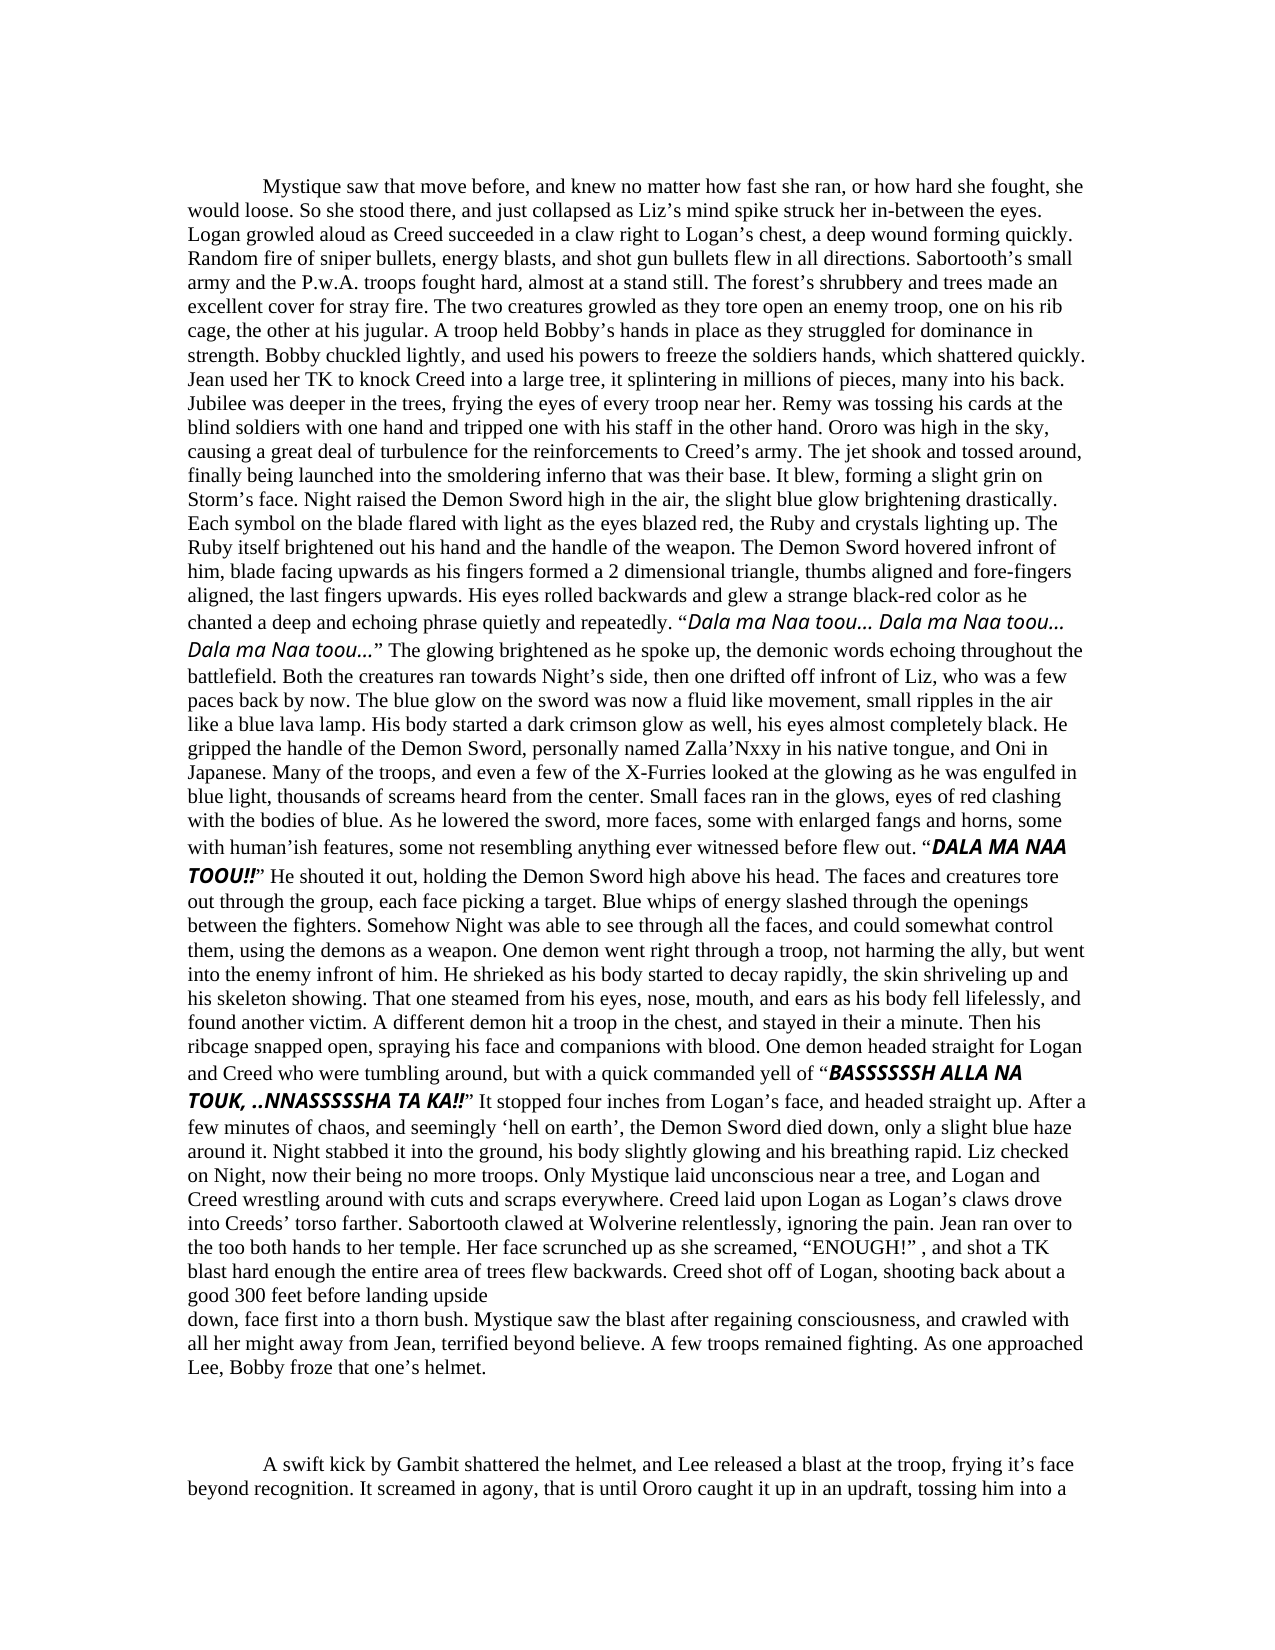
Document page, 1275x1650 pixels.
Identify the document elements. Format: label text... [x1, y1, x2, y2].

text A swift kick by Gambit shattered the helmet, and Lee released a blast at the troop, frying it’s face beyond recognition. It screamed in agony, that is until Ororo caught it up in an updraft, tossing him into a [187, 1452, 1087, 1500]
text down, face first into a thorn bush. Mystique saw the blast after regaining consciousness, and crawled with all her might away from Jean, terrified beyond believe. A few troops remained fighting. As one approached Lee, Bobby froze that one’s helmet. [187, 1307, 1087, 1379]
text Mystique saw that move before, and knew no matter how fast she ran, or how hard she fought, she would loose. So she stood there, and just collapsed as Liz’s mind spike struck her in-between the eyes. Logan growled aloud as Creed succeeded in a claw right to Logan’s chest, a deep wound forming quickly. Random fire of sniper bullets, energy blasts, and shot gun bullets flew in all directions. Sabortooth’s small army and the P.w.A. troops fought hard, almost at a stand still. The forest’s shrubbery and trees made an excellent cover for stray fire. The two creatures growled as they tore open an enemy troop, one on his rib cage, the other at his jugular. A troop held Bobby’s hands in place as they struggled for dominance in strength. Bobby chuckled lightly, and used his powers to freeze the soldiers hands, which shattered quickly. Jean used her TK to knock Creed into a large tree, it splintering in millions of pieces, many into his back. Jubilee was deeper in the trees, frying the eyes of every troop near her. Remy was tossing his cards at the blind soldiers with one hand and tripped one with his staff in the other hand. Ororo was high in the sky, causing a great deal of turbulence for the reinforcements to Creed’s army. The jet shook and tossed around, finally being launched into the smoldering inferno that was their base. It blew, forming a slight grin on Storm’s face. Night raised the Demon Sword high in the air, the slight blue glow brightening drastically. Each symbol on the blade flared with light as the eyes blazed red, the Ruby and crystals lighting up. The Ruby itself brightened out his hand and the handle of the weapon. The Demon Sword hovered infront of him, blade facing upwards as his fingers formed a 2 dimensional triangle, thumbs aligned and fore-fingers aligned, the last fingers upwards. His eyes rolled backwards and glew a strange black-red color as he chanted a deep and echoing phrase quietly and repeatedly. “Dala ma Naa toou… Dala ma Naa toou… Dala ma Naa toou…” The glowing brightened as he spoke up, the demonic words echoing throughout the battlefield. Both the creatures ran towards Night’s side, then one drifted off infront of Liz, who was a few paces back by now. The blue glow on the sword was now a fluid like movement, small ripples in the air like a blue lava lamp. His body started a dark crimson glow as well, his eyes almost completely black. He gripped the handle of the Demon Sword, personally named Zalla’Nxxy in his native tongue, and Oni in Japanese. Many of the troops, and even a few of the X-Furries looked at the glowing as he was engulfed in blue light, thousands of screams heard from the center. Small faces ran in the glows, eyes of red clashing with the bodies of blue. As he lowered the sword, more faces, some with enlarged fangs and horns, some with human’ish features, some not resembling anything ever witnessed before flew out. “DALA MA NAA TOOU!!” He shouted it out, holding the Demon Sword high above his head. The faces and creatures tore out through the group, each face picking a target. Blue whips of energy slashed through the openings between the fighters. Somehow Night was able to see through all the faces, and could somewhat control them, using the demons as a weapon. One demon went right through a troop, not harming the ally, but went into the enemy infront of him. He shrieked as his body started to decay rapidly, the skin shriveling up and his skeleton showing. That one steamed from his eyes, nose, mouth, and ears as his body fell lifelessly, and found another victim. A different demon hit a troop in the chest, and stayed in their a minute. Then his ribcage snapped open, spraying his face and companions with blood. One demon headed straight for Logan and Creed who were tumbling around, but with a quick commanded yell of “BASSSSSSH ALLA NA TOUK, ..NNASSSSSHA TA KA!!” It stopped four inches from Logan’s face, and headed straight up. After a few minutes of chaos, and seemingly ‘hell on earth’, the Demon Sword died down, only a slight blue haze around it. Night stabbed it into the ground, his body slightly glowing and his breathing rapid. Liz checked on Night, now their being no more troops. Only Mystique laid unconscious near a tree, and Logan and Creed wrestling around with cuts and scraps everywhere. Creed laid upon Logan as Logan’s claws drove into Creeds’ torso farther. Sabortooth clawed at Wolverine relentlessly, ignoring the pain. Jean ran over to the too both hands to her temple. Her face scrunched up as she screamed, “ENOUGH!” , and shot a TK blast hard enough the entire area of trees flew backwards. Creed shot off of Logan, shooting back about a good 300 feet before landing upside [187, 174, 1087, 1307]
